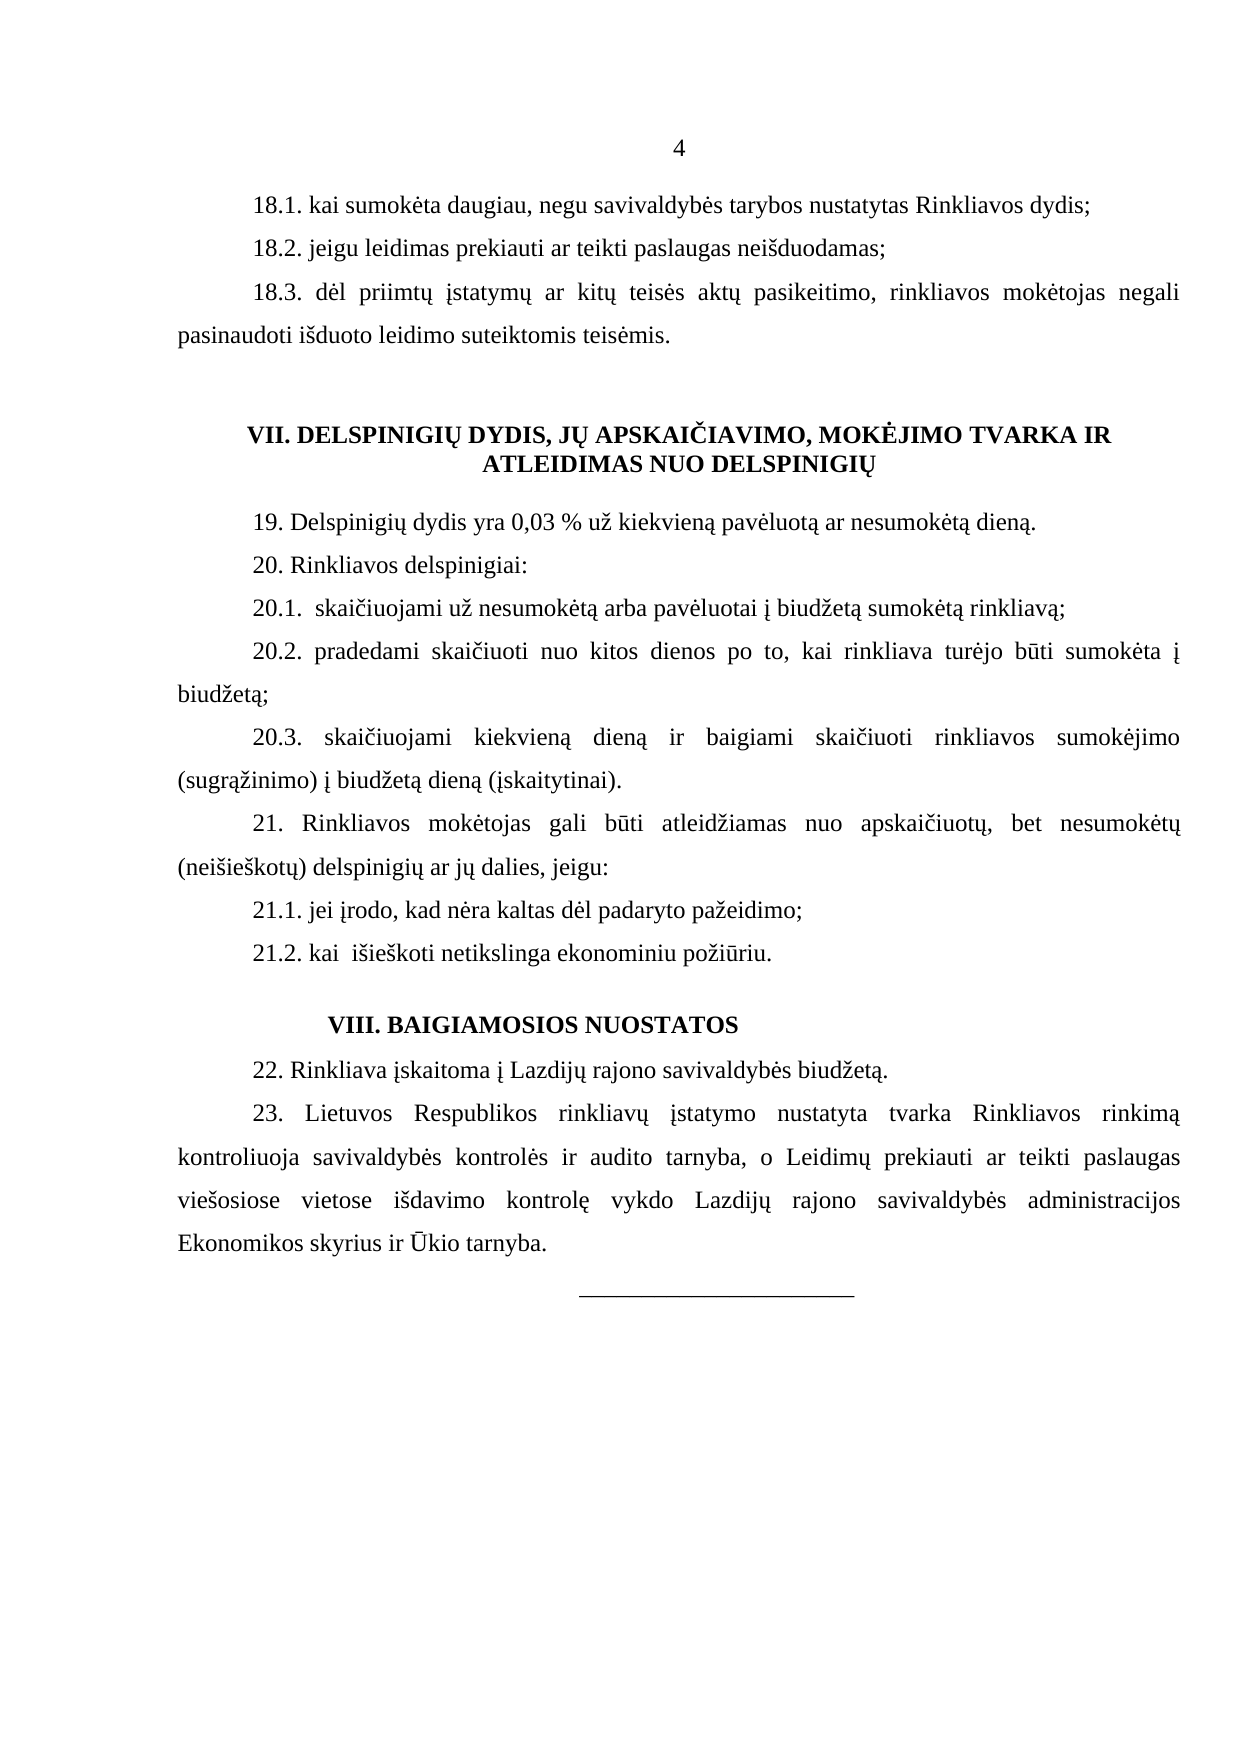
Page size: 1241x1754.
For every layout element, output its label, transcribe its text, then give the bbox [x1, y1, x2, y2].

text 23. Lietuvos Respublikos rinkliavų įstatymo nustatyta tvarka Rinkliavos rinkimą kontroliuoja savivaldybės kontrolės ir audito tarnyba, o Leidimų prekiauti ar teikti paslaugas viešosiose vietose išdavimo kontrolę vykdo Lazdijų rajono savivaldybės administracijos Ekonomikos skyrius ir Ūkio tarnyba. [177, 1098, 1181, 1257]
text 20.1. skaičiuojami už nesumokėtą arba pavėluotai į biudžetą sumokėtą rinkliavą; [177, 593, 1181, 622]
text VIII. BAIGIAMOSIOS NUOSTATOS [177, 1010, 1181, 1038]
text 20.3. skaičiuojami kiekvieną dieną ir baigiami skaičiuoti rinkliavos sumokėjimo (sugrąžinimo) į biudžetą dieną (įskaitytinai). [177, 722, 1181, 794]
text 20. Rinkliavos delspinigiai: [177, 550, 1181, 578]
text ______________________ [177, 1271, 1181, 1300]
text 19. Delspinigių dydis yra 0,03 % už kiekvieną pavėluotą ar nesumokėtą dieną. [177, 507, 1181, 535]
text 21. Rinkliavos mokėtojas gali būti atleidžiamas nuo apskaičiuotų, bet nesumokėtų (neišieškotų) delspinigių ar jų dalies, jeigu: [177, 808, 1181, 880]
text 21.2. kai išieškoti netikslinga ekonominiu požiūriu. [177, 938, 1181, 967]
text 18.2. jeigu leidimas prekiauti ar teikti paslaugas neišduodamas; [177, 233, 1181, 262]
text 18.3. dėl priimtų įstatymų ar kitų teisės aktų pasikeitimo, rinkliavos mokėtojas negali pasinaudoti išduoto leidimo suteiktomis teisėmis. [177, 277, 1181, 348]
text 22. Rinkliava įskaitoma į Lazdijų rajono savivaldybės biudžetą. [177, 1055, 1181, 1084]
text 18.1. kai sumokėta daugiau, negu savivaldybės tarybos nustatytas Rinkliavos dydis; [177, 190, 1181, 219]
text 20.2. pradedami skaičiuoti nuo kitos dienos po to, kai rinkliava turėjo būti sumokėta į biudžetą; [177, 636, 1181, 708]
text 21.1. jei įrodo, kad nėra kaltas dėl padaryto pažeidimo; [177, 895, 1181, 923]
text VII. DELSPINIGIŲ DYDIS, JŲ APSKAIČIAVIMO, MOKĖJIMO TVARKA IR ATLEIDIMAS NUO DELSPINIGIŲ [177, 420, 1181, 478]
